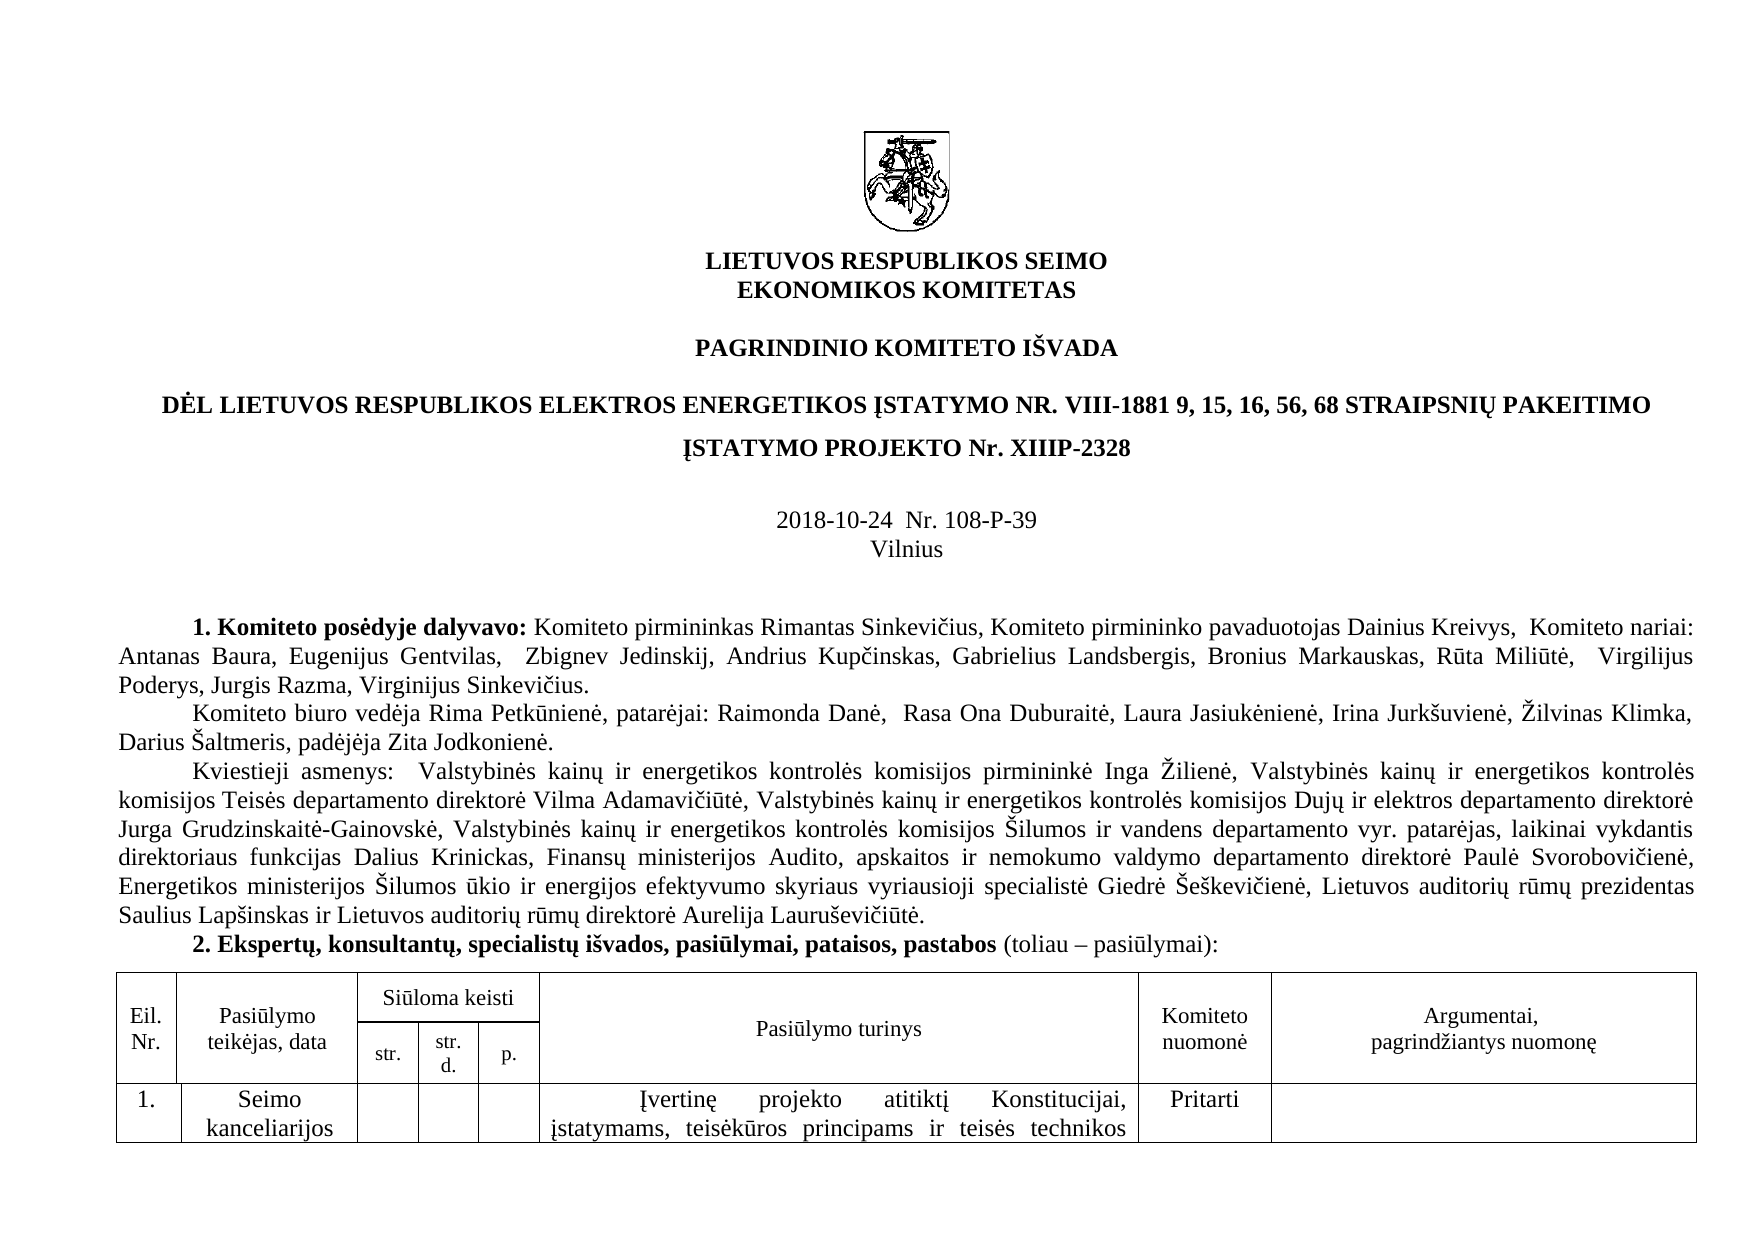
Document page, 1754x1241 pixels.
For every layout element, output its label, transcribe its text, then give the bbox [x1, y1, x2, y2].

table_header Komiteto nuomonė [1139, 973, 1271, 1083]
table_header Siūloma keisti [358, 973, 539, 1021]
text ĮSTATYMO PROJEKTO Nr. XIIIP-2328 [118, 433, 1695, 462]
table_header Eil. Nr. [117, 973, 176, 1083]
table_cell [479, 1084, 539, 1142]
text Kviestieji asmenys: Valstybinės kainų ir energetikos kontrolės komisijos pirmininkė Inga Žilienė, Valstybinės kainų ir energetikos kontrolės komisijos Teisės departamento direktorė Vilma Adamavičiūtė, Valstybinės kainų ir energetikos kontrolės komisijos Dujų ir elektros departamento direktorė Jurga Grudzinskaitė-Gainovskė, Valstybinės kainų ir energetikos kontrolės komisijos Šilumos ir vandens departamento vyr. patarėjas, laikinai vykdantis direktoriaus funkcijas Dalius Krinickas, Finansų ministerijos Audito, apskaitos ir nemokumo valdymo departamento direktorė Paulė Svorobovičienė, Energetikos ministerijos Šilumos ūkio ir energijos efektyvumo skyriaus vyriausioji specialistė Giedrė Šeškevičienė, Lietuvos auditorių rūmų prezidentas Saulius Lapšinskas ir Lietuvos auditorių rūmų direktorė Aurelija Lauruševičiūtė. [118, 756, 1695, 929]
text PAGRINDINIO KOMITETO IŠVADA [118, 333, 1695, 361]
table_cell [419, 1084, 478, 1142]
table_cell p. [479, 1023, 539, 1083]
text 2. Ekspertų, konsultantų, specialistų išvados, pasiūlymai, pataisos, pastabos (toliau – pasiūlymai): [118, 929, 1695, 958]
table_header Pasiūlymo teikėjas, data [177, 973, 357, 1083]
table_cell Seimo kanceliarijos [182, 1084, 357, 1142]
table_cell str. d. [419, 1023, 478, 1083]
text DĖL LIETUVOS RESPUBLIKOS ELEKTROS ENERGETIKOS ĮSTATYMO NR. VIII-1881 9, 15, 16, 56, 68 STRAIPSNIų PAKEITIMO [118, 390, 1695, 419]
table_cell Pritarti [1139, 1084, 1271, 1142]
table_header Pasiūlymo turinys [540, 973, 1138, 1083]
table_cell Įvertinę projekto atitiktį Konstitucijai, įstatymams, teisėkūros principams ir teisės technikos [540, 1084, 1138, 1142]
table_header Argumentai, pagrindžiantys nuomonę [1272, 973, 1696, 1083]
text 2018-10-24 Nr. 108-P-39 [118, 505, 1695, 534]
text LIETUVOS RESPUBLIKOS SEIMO [118, 246, 1695, 275]
table_cell [1272, 1084, 1696, 1142]
text Ekonomikos komitetas [118, 275, 1695, 304]
text 1. Komiteto posėdyje dalyvavo: Komiteto pirmininkas Rimantas Sinkevičius, Komiteto pirmininko pavaduotojas Dainius Kreivys, Komiteto nariai: Antanas Baura, Eugenijus Gentvilas, Zbignev Jedinskij, Andrius Kupčinskas, Gabrielius Landsbergis, Bronius Markauskas, Rūta Miliūtė, Virgilijus Poderys, Jurgis Razma, Virginijus Sinkevičius. [118, 612, 1695, 698]
text Vilnius [118, 534, 1695, 563]
text Komiteto biuro vedėja Rima Petkūnienė, patarėjai: Raimonda Danė, Rasa Ona Duburaitė, Laura Jasiukėnienė, Irina Jurkšuvienė, Žilvinas Klimka, Darius Šaltmeris, padėjėja Zita Jodkonienė. [118, 698, 1695, 756]
table_cell 1. [117, 1084, 181, 1142]
table_cell str. [358, 1023, 418, 1083]
table_cell [358, 1084, 418, 1142]
